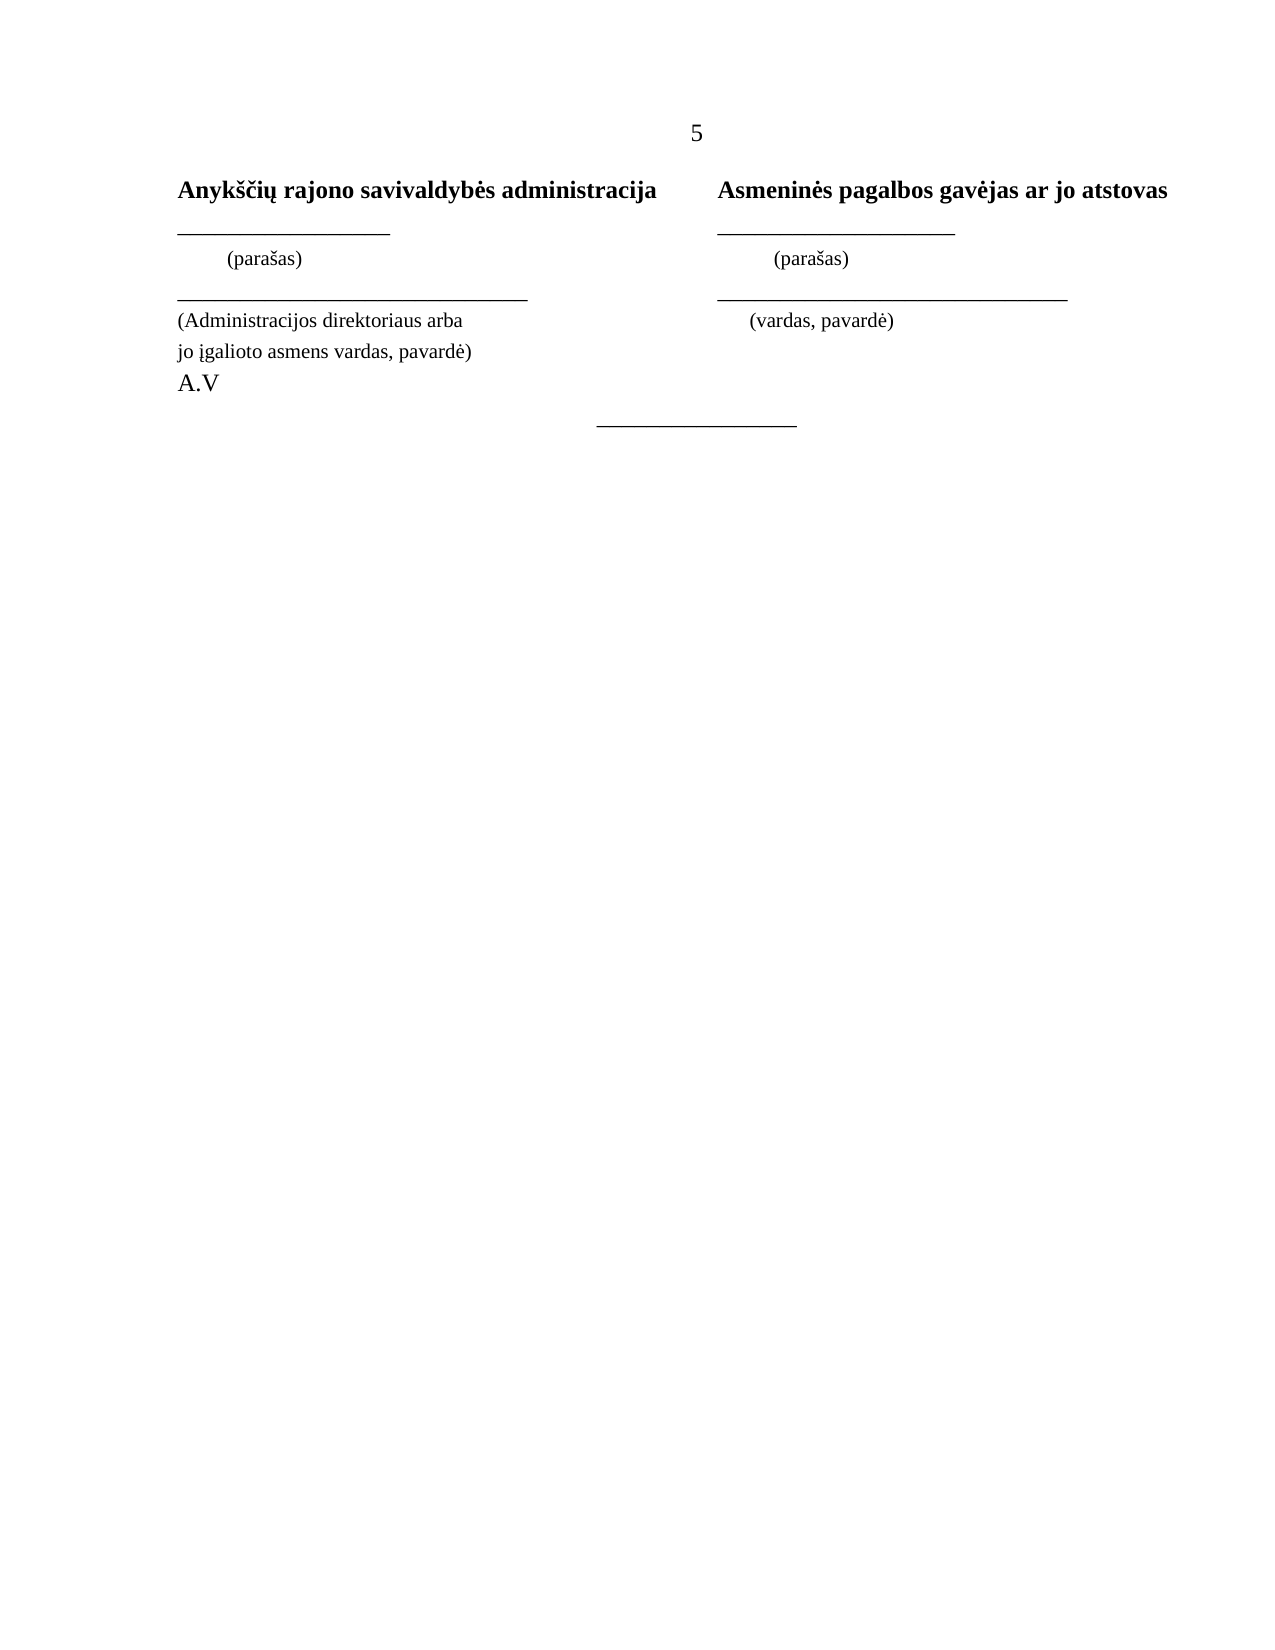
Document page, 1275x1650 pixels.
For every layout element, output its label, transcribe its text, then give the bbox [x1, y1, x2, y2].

text ____________________________ ____________________________ [177, 275, 1216, 303]
text (Administracijos direktoriaus arba (vardas, pavardė) [177, 308, 1216, 332]
text _________________ ___________________ [177, 209, 1216, 237]
text (parašas) (parašas) [177, 242, 1216, 270]
text A.V [177, 368, 1216, 397]
text Anykščių rajono savivaldybės administracija Asmeninės pagalbos gavėjas ar jo atstovas [177, 176, 1216, 204]
text ________________ [177, 401, 1216, 430]
text jo įgalioto asmens vardas, pavardė) [177, 335, 1216, 364]
